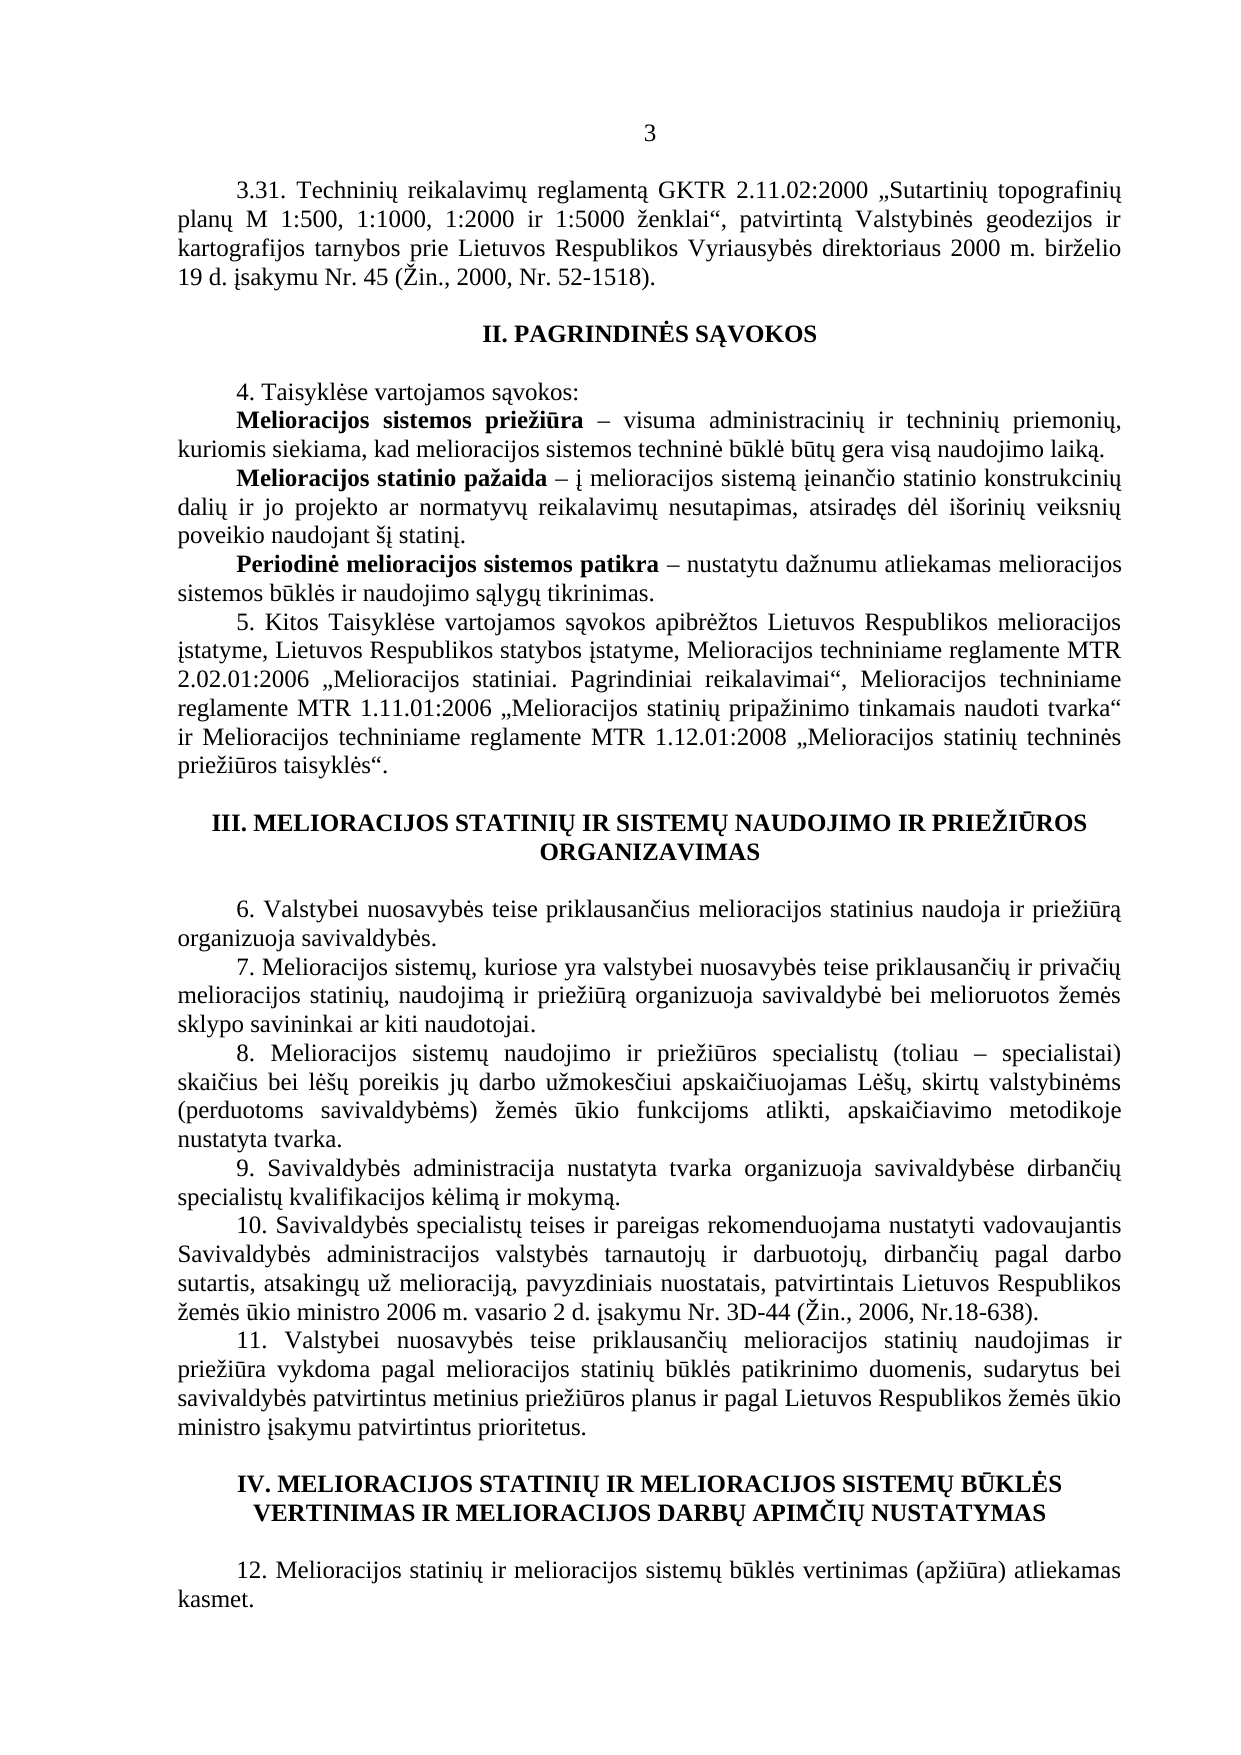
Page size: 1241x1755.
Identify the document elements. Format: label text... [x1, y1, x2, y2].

text 5. Kitos Taisyklėse vartojamos sąvokos apibrėžtos Lietuvos Respublikos melioracijos įstatyme, Lietuvos Respublikos statybos įstatyme, Melioracijos techniniame reglamente MTR 2.02.01:2006 „Melioracijos statiniai. Pagrindiniai reikalavimai“, Melioracijos techniniame reglamente MTR 1.11.01:2006 „Melioracijos statinių pripažinimo tinkamais naudoti tvarka“ ir Melioracijos techniniame reglamente MTR 1.12.01:2008 „Melioracijos statinių techninės priežiūros taisyklės“. [177, 607, 1122, 779]
text III. MELIORACIJOS STATINIŲ IR SISTEMŲ NAUDOJIMO IR PRIEŽIŪROS ORGANIZAVIMAS [177, 808, 1122, 866]
text 10. Savivaldybės specialistų teises ir pareigas rekomenduojama nustatyti vadovaujantis Savivaldybės administracijos valstybės tarnautojų ir darbuotojų, dirbančių pagal darbo sutartis, atsakingų už melioraciją, pavyzdiniais nuostatais, patvirtintais Lietuvos Respublikos žemės ūkio ministro 2006 m. vasario 2 d. įsakymu Nr. 3D‑44 (Žin., 2006, Nr.18‑638). [177, 1211, 1122, 1326]
text 12. Melioracijos statinių ir melioracijos sistemų būklės vertinimas (apžiūra) atliekamas kasmet. [177, 1556, 1122, 1613]
text 4. Taisyklėse vartojamos sąvokos: [177, 377, 1122, 406]
text Melioracijos sistemos priežiūra – visuma administracinių ir techninių priemonių, kuriomis siekiama, kad melioracijos sistemos techninė būklė būtų gera visą naudojimo laiką. [177, 406, 1122, 463]
text 3.31. Techninių reikalavimų reglamentą GKTR 2.11.02:2000 „Sutartinių topografinių planų M 1:500, 1:1000, 1:2000 ir 1:5000 ženklai“, patvirtintą Valstybinės geodezijos ir kartografijos tarnybos prie Lietuvos Respublikos Vyriausybės direktoriaus 2000 m. birželio 19 d. įsakymu Nr. 45 (Žin., 2000, Nr. 52‑1518). [177, 176, 1122, 291]
text IV. MELIORACIJOS STATINIŲ IR MELIORACIJOS SISTEMŲ BŪKLĖS VERTINIMAS IR MELIORACIJOS DARBŲ APIMČIŲ NUSTATYMAS [177, 1469, 1122, 1527]
text 8. Melioracijos sistemų naudojimo ir priežiūros specialistų (toliau – specialistai) skaičius bei lėšų poreikis jų darbo užmokesčiui apskaičiuojamas Lėšų, skirtų valstybinėms (perduotoms savivaldybėms) žemės ūkio funkcijoms atlikti, apskaičiavimo metodikoje nustatyta tvarka. [177, 1038, 1122, 1153]
text 7. Melioracijos sistemų, kuriose yra valstybei nuosavybės teise priklausančių ir privačių melioracijos statinių, naudojimą ir priežiūrą organizuoja savivaldybė bei melioruotos žemės sklypo savininkai ar kiti naudotojai. [177, 952, 1122, 1038]
text II. PAGRINDINĖS SĄVOKOS [177, 319, 1122, 348]
text 11. Valstybei nuosavybės teise priklausančių melioracijos statinių naudojimas ir priežiūra vykdoma pagal melioracijos statinių būklės patikrinimo duomenis, sudarytus bei savivaldybės patvirtintus metinius priežiūros planus ir pagal Lietuvos Respublikos žemės ūkio ministro įsakymu patvirtintus prioritetus. [177, 1326, 1122, 1441]
text Periodinė melioracijos sistemos patikra – nustatytu dažnumu atliekamas melioracijos sistemos būklės ir naudojimo sąlygų tikrinimas. [177, 549, 1122, 607]
text 9. Savivaldybės administracija nustatyta tvarka organizuoja savivaldybėse dirbančių specialistų kvalifikacijos kėlimą ir mokymą. [177, 1153, 1122, 1211]
text 6. Valstybei nuosavybės teise priklausančius melioracijos statinius naudoja ir priežiūrą organizuoja savivaldybės. [177, 894, 1122, 952]
text Melioracijos statinio pažaida – į melioracijos sistemą įeinančio statinio konstrukcinių dalių ir jo projekto ar normatyvų reikalavimų nesutapimas, atsiradęs dėl išorinių veiksnių poveikio naudojant šį statinį. [177, 463, 1122, 549]
